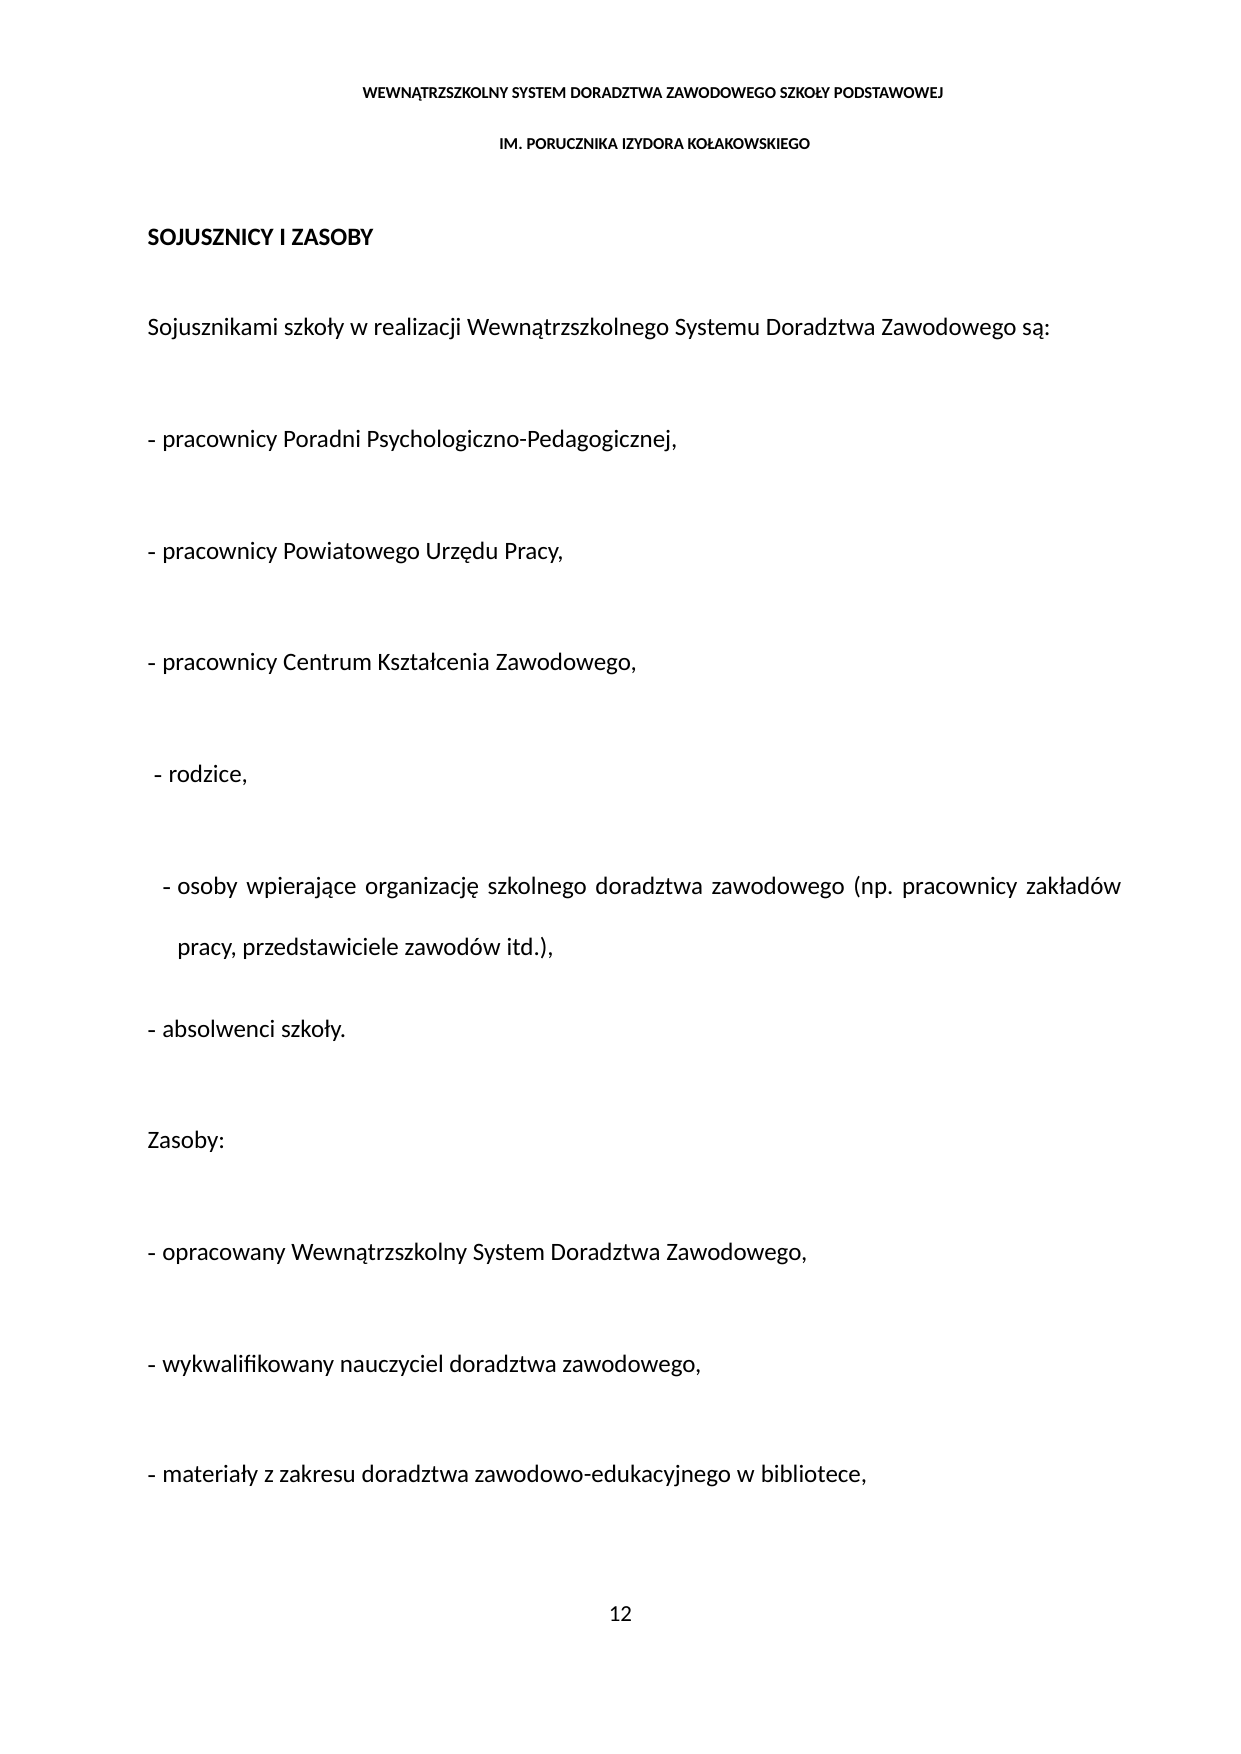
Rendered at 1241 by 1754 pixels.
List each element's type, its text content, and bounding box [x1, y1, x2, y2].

list rodzice, [154, 758, 1209, 789]
list osoby wpierające organizację szkolnego doradztwa zawodowego (np. pracownicy zakładów pracy, przedstawiciele zawodów itd.), [162, 870, 1122, 961]
list opracowany Wewnątrzszkolny System Doradztwa Zawodowego, [147, 1236, 1209, 1267]
list pracownicy Powiatowego Urzędu Pracy, [147, 535, 1209, 565]
list absolwenci szkoły. [147, 1013, 1209, 1043]
list pracownicy Poradni Psychologiczno-Pedagogicznej, [147, 423, 1209, 454]
list materiały z zakresu doradztwa zawodowo-edukacyjnego w bibliotece, [147, 1458, 1209, 1489]
list wykwalifikowany nauczyciel doradztwa zawodowego, [147, 1348, 1209, 1378]
text Sojusznikami szkoły w realizacji Wewnątrzszkolnego Systemu Doradztwa Zawodowego są: [147, 312, 1209, 342]
list pracownicy Centrum Kształcenia Zawodowego, [147, 647, 1209, 677]
text Zasoby: [147, 1124, 1209, 1155]
subtitle SOJUSZNICY I ZASOBY [147, 221, 1209, 251]
